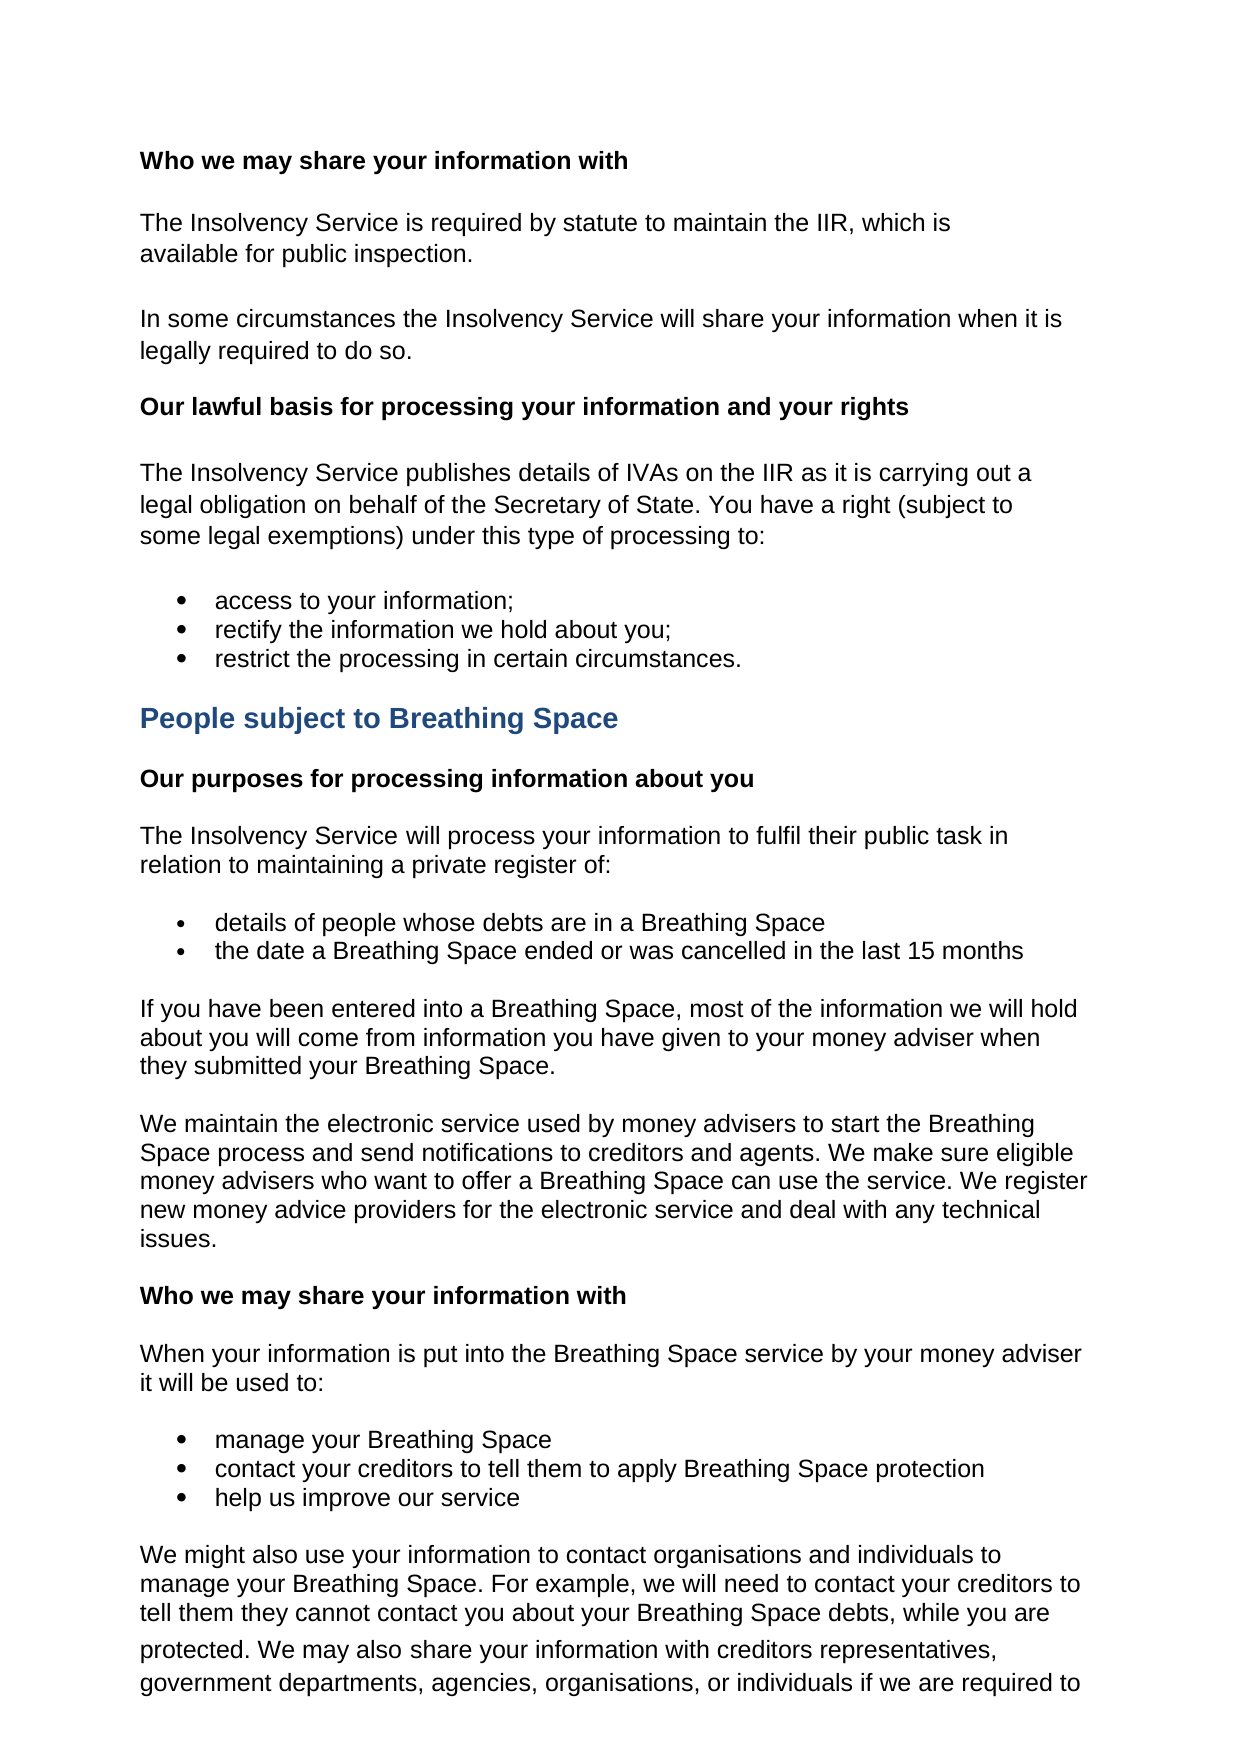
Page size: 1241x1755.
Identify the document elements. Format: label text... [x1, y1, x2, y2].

list help us improve our service [177, 1483, 1090, 1512]
text We might also use your information to contact organisations and individuals to manage your Breathing Space. For example, we will need to contact your creditors to tell them they cannot contact you about your Breathing Space debts, while you are protected. We may also share your information with creditors representatives, government departments, agencies, organisations, or individuals if we are required to [139, 1540, 1090, 1697]
list the date a Breathing Space ended or was cancelled in the last 15 months [177, 936, 1090, 965]
subtitle People subject to Breathing Space [139, 702, 1090, 735]
text Our purposes for processing information about you [139, 764, 1090, 793]
subtitle Who we may share your information with [139, 146, 1090, 174]
text The Insolvency Service is required by statute to maintain the IIR, which is available for public inspection. [139, 208, 1055, 268]
text If you have been entered into a Breathing Space, most of the information we will hold about you will come from information you have given to your money adviser when they submitted your Breathing Space. [139, 994, 1090, 1080]
list restrict the processing in certain circumstances. [177, 644, 1090, 673]
subtitle Our lawful basis for processing your information and your rights [139, 392, 1090, 421]
list rectify the information we hold about you; [177, 615, 1090, 644]
list contact your creditors to tell them to apply Breathing Space protection [177, 1454, 1090, 1483]
list access to your information; [177, 586, 1090, 615]
text When your information is put into the Breathing Space service by your money adviser it will be used to: [139, 1339, 1090, 1396]
list manage your Breathing Space [177, 1425, 1090, 1454]
list details of people whose debts are in a Breathing Space [177, 908, 1090, 936]
text Who we may share your information with [139, 1281, 1090, 1310]
text The Insolvency Service publishes details of IVAs on the IIR as it is carrying out a legal obligation on behalf of the Secretary of State. You have a right (subject to some legal exemptions) under this type of processing to: [139, 458, 1078, 550]
text In some circumstances the Insolvency Service will share your information when it is legally required to do so. [139, 304, 1077, 364]
text The Insolvency Service will process your information to fulfil their public task in relation to maintaining a private register of: [139, 821, 1090, 879]
text We maintain the electronic service used by money advisers to start the Breathing Space process and send notifications to creditors and agents. We make sure eligible money advisers who want to offer a Breathing Space can use the service. We register new money advice providers for the electronic service and deal with any technical issues. [139, 1109, 1090, 1253]
